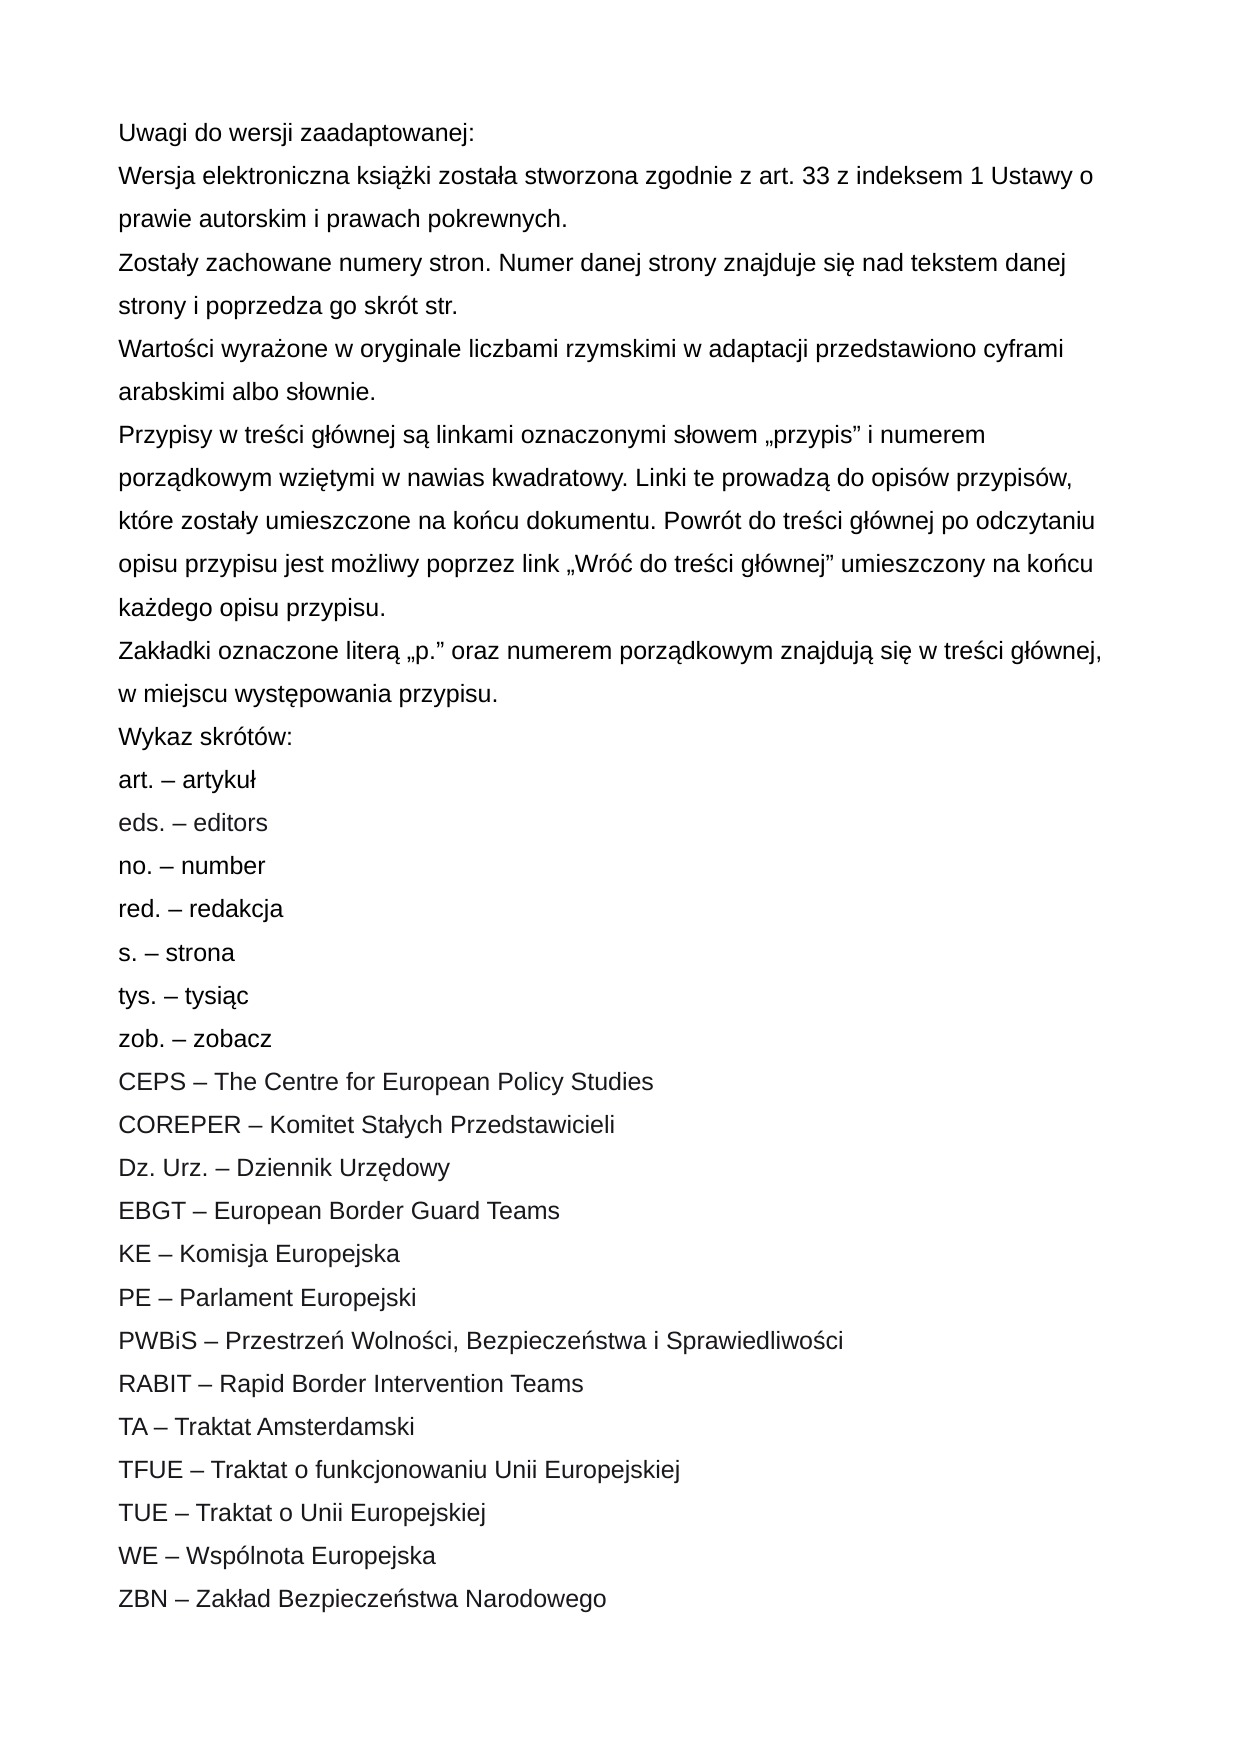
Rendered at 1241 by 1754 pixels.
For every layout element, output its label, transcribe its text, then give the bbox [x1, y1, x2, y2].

text Wykaz skrótów: [118, 722, 1122, 751]
text TFUE – Traktat o funkcjonowaniu Unii Europejskiej [118, 1455, 1122, 1484]
text KE – Komisja Europejska [118, 1239, 1122, 1268]
text COREPER – Komitet Stałych Przedstawicieli [118, 1110, 1122, 1139]
text WE – Wspólnota Europejska [118, 1541, 1122, 1570]
text red. – redakcja [118, 894, 1122, 923]
text Uwagi do wersji zaadaptowanej: [118, 118, 1122, 147]
text Zostały zachowane numery stron. Numer danej strony znajduje się nad tekstem danej strony i poprzedza go skrót str. [118, 247, 1122, 319]
text TA – Traktat Amsterdamski [118, 1412, 1122, 1441]
text eds. – editors [118, 808, 1122, 837]
text PWBiS – Przestrzeń Wolności, Bezpieczeństwa i Sprawiedliwości [118, 1326, 1122, 1354]
text ZBN – Zakład Bezpieczeństwa Narodowego [118, 1584, 1122, 1613]
text Dz. Urz. – Dziennik Urzędowy [118, 1153, 1122, 1182]
text art. – artykuł [118, 765, 1122, 794]
text zob. – zobacz [118, 1024, 1122, 1052]
text Wartości wyrażone w oryginale liczbami rzymskimi w adaptacji przedstawiono cyframi arabskimi albo słownie. [118, 334, 1122, 406]
text RABIT – Rapid Border Intervention Teams [118, 1369, 1122, 1397]
text Wersja elektroniczna książki została stworzona zgodnie z art. 33 z indeksem 1 Ustawy o prawie autorskim i prawach pokrewnych. [118, 161, 1122, 233]
text PE – Parlament Europejski [118, 1282, 1122, 1311]
text no. – number [118, 851, 1122, 880]
text Zakładki oznaczone literą „p.” oraz numerem porządkowym znajdują się w treści głównej, w miejscu występowania przypisu. [118, 636, 1122, 707]
text TUE – Traktat o Unii Europejskiej [118, 1498, 1122, 1527]
text s. – strona [118, 937, 1122, 966]
text Przypisy w treści głównej są linkami oznaczonymi słowem „przypis” i numerem porządkowym wziętymi w nawias kwadratowy. Linki te prowadzą do opisów przypisów, które zostały umieszczone na końcu dokumentu. Powrót do treści głównej po odczytaniu opisu przypisu jest możliwy poprzez link „Wróć do treści głównej” umieszczony na końcu każdego opisu przypisu. [118, 420, 1122, 621]
text tys. – tysiąc [118, 981, 1122, 1009]
text EBGT – European Border Guard Teams [118, 1196, 1122, 1225]
text CEPS – The Centre for European Policy Studies [118, 1067, 1122, 1096]
